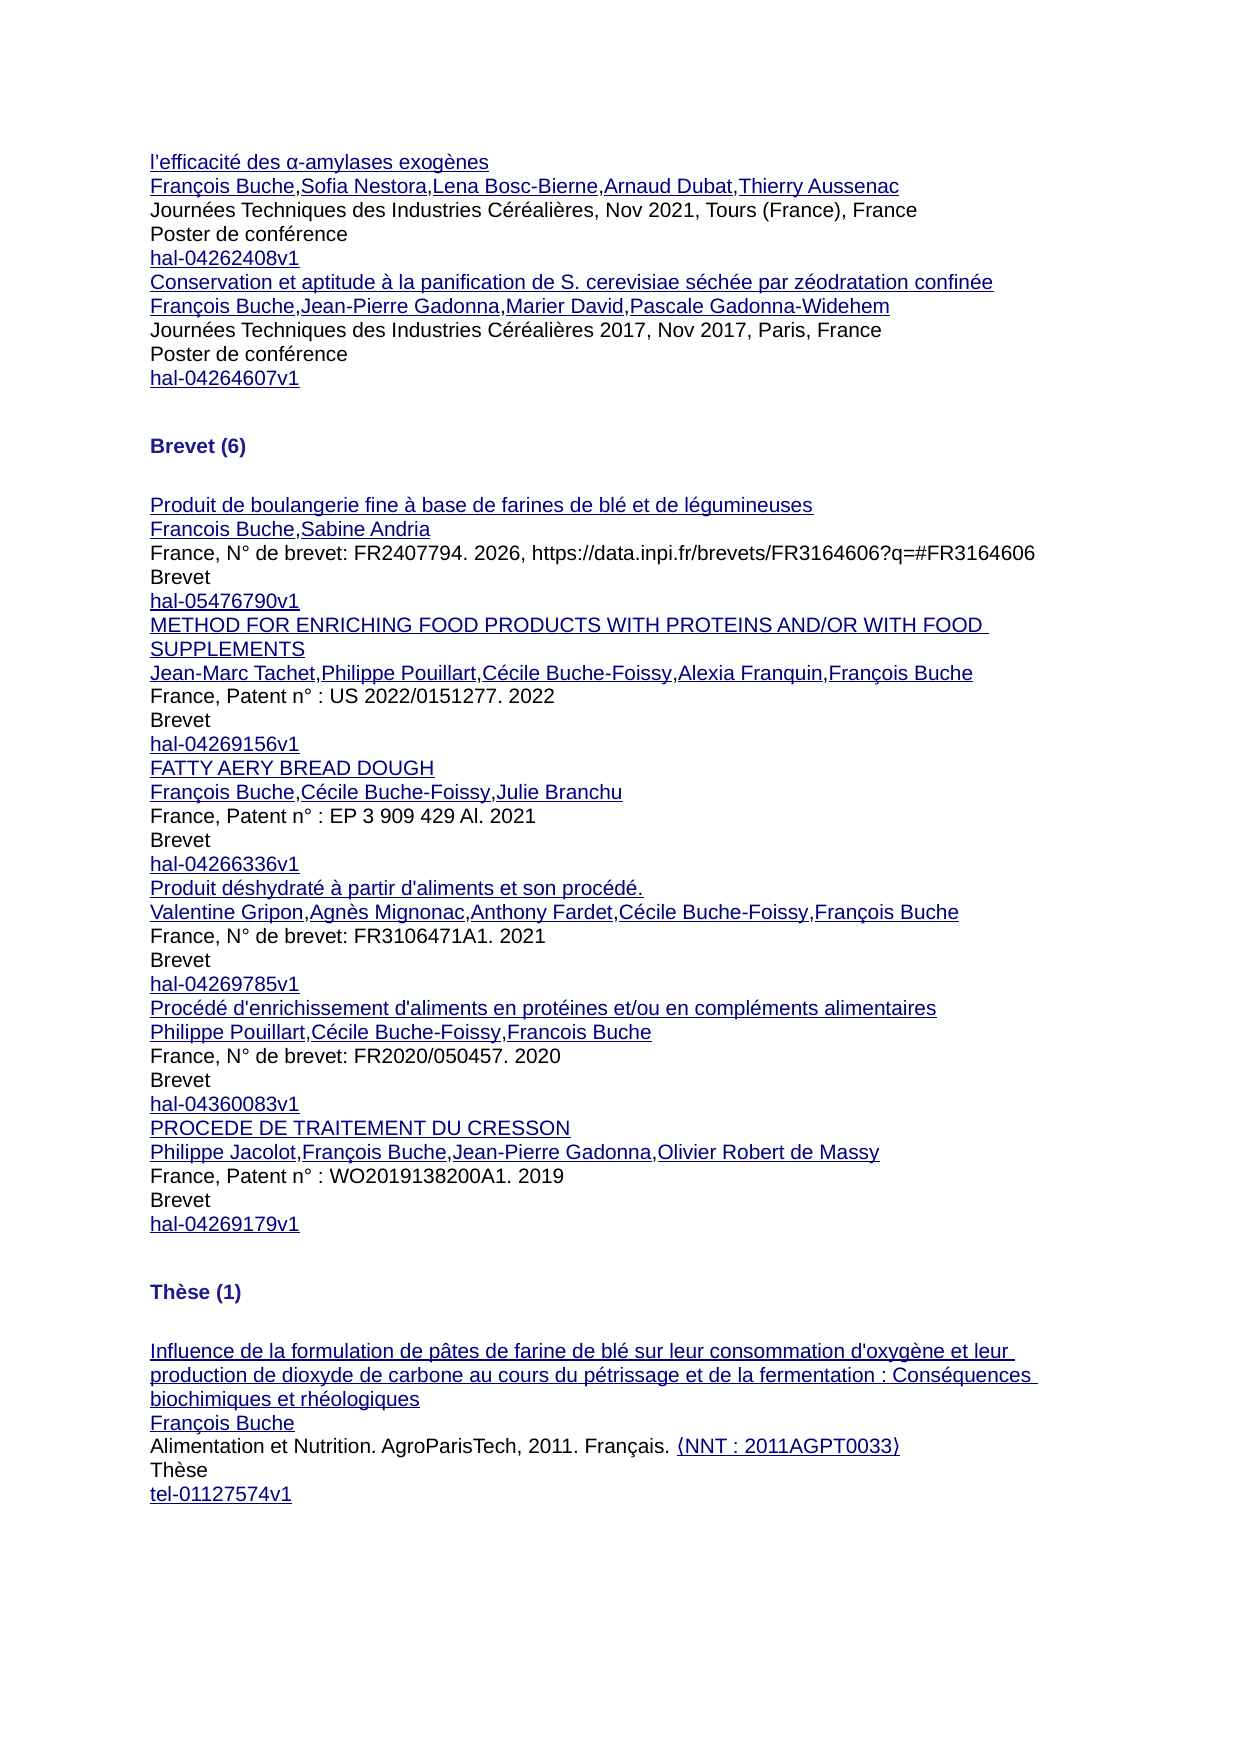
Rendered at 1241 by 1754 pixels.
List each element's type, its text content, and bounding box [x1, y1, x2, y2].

table_header Produit de boulangerie fine à base de farines de blé et de légumineuses Francois Buche,Sabine Andria France, N° de brevet: FR2407794. 2026, https://data.inpi.fr/brevets/FR3164606?q=#FR3164606 Brevet hal-05476790v1 [150, 493, 1090, 612]
subtitle Brevet (6) [150, 434, 1090, 458]
table_cell Procédé d'enrichissement d'aliments en protéines et/ou en compléments alimentaires Philippe Pouillart,Cécile Buche-Foissy,Francois Buche France, N° de brevet: FR2020/050457. 2020 Brevet hal-04360083v1 [150, 996, 1090, 1116]
table_header Influence de la formulation de pâtes de farine de blé sur leur consommation d'oxygène et leur production de dioxyde de carbone au cours du pétrissage et de la fermentation : Conséquences biochimiques et rhéologiques François Buche Alimentation et Nutrition. AgroParisTech, 2011. Français. ⟨NNT : 2011AGPT0033⟩ Thèse tel-01127574v1 [150, 1339, 1090, 1506]
table_cell PROCEDE DE TRAITEMENT DU CRESSON Philippe Jacolot,François Buche,Jean-Pierre Gadonna,Olivier Robert de Massy France, Patent n° : WO2019138200A1. 2019 Brevet hal-04269179v1 [150, 1116, 1090, 1235]
table_cell Produit déshydraté à partir d'aliments et son procédé. Valentine Gripon,Agnès Mignonac,Anthony Fardet,Cécile Buche-Foissy,François Buche France, N° de brevet: FR3106471A1. 2021 Brevet hal-04269785v1 [150, 876, 1090, 996]
table_cell FATTY AERY BREAD DOUGH François Buche,Cécile Buche-Foissy,Julie Branchu France, Patent n° : EP 3 909 429 Al. 2021 Brevet hal-04266336v1 [150, 756, 1090, 876]
table_cell Conservation et aptitude à la panification de S. cerevisiae séchée par zéodratation confinée François Buche,Jean-Pierre Gadonna,Marier David,Pascale Gadonna-Widehem Journées Techniques des Industries Céréalières 2017, Nov 2017, Paris, France Poster de conférence hal-04264607v1 [150, 270, 1090, 389]
table_cell METHOD FOR ENRICHING FOOD PRODUCTS WITH PROTEINS AND/OR WITH FOOD SUPPLEMENTS Jean-Marc Tachet,Philippe Pouillart,Cécile Buche-Foissy,Alexia Franquin,François Buche France, Patent n° : US 2022/0151277. 2022 Brevet hal-04269156v1 [150, 613, 1090, 756]
subtitle Thèse (1) [150, 1280, 1090, 1304]
table_cell Développement d’un nouveau protocole spécifique à l’Amylab FN pour l’aide à la détermination de l’efficacité des α-amylases exogènes François Buche,Sofia Nestora,Lena Bosc-Bierne,Arnaud Dubat,Thierry Aussenac Journées Techniques des Industries Céréalières, Nov 2021, Tours (France), France Poster de conférence hal-04262408v1 [150, 150, 1090, 270]
